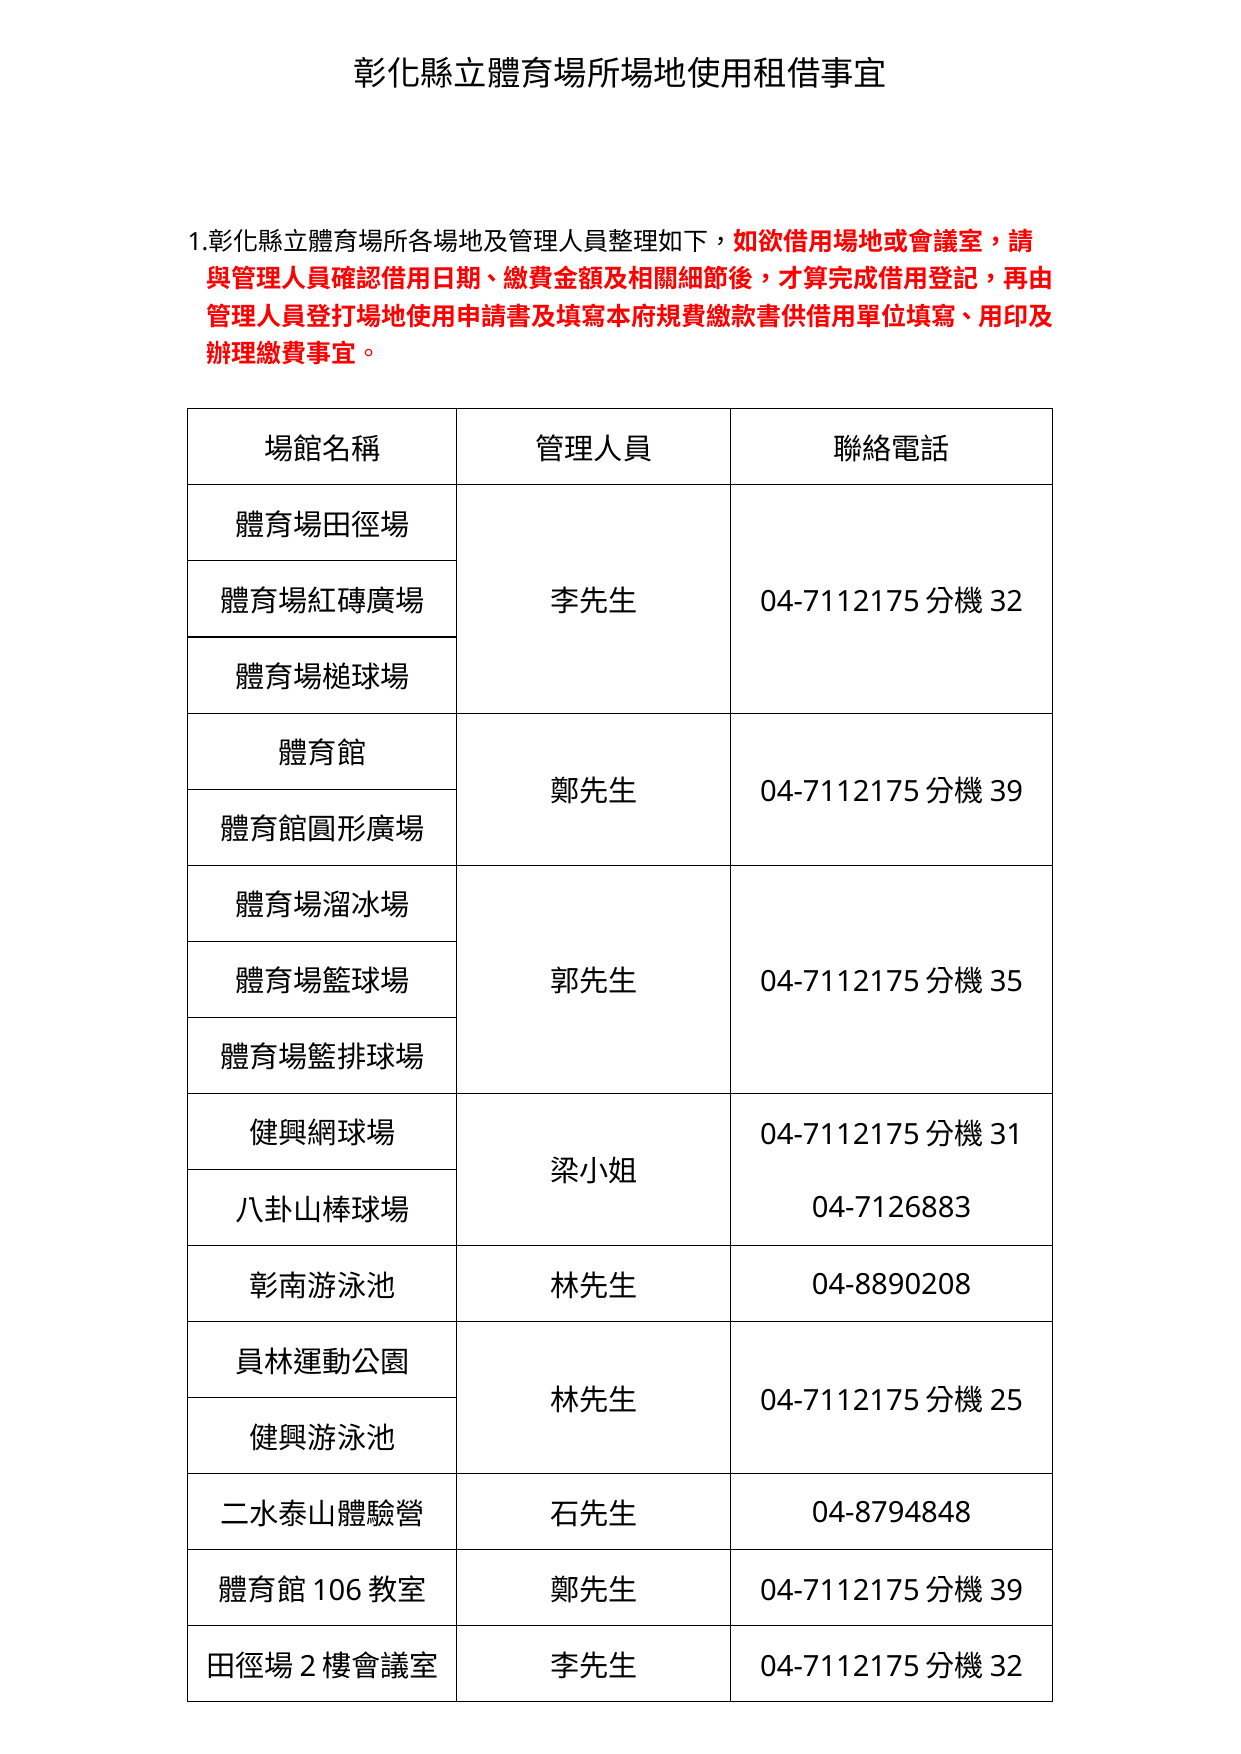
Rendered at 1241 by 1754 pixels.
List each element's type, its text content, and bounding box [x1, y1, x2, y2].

table_cell 二水泰山體驗營 [188, 1474, 456, 1549]
table_cell 04-7112175分機39 [731, 714, 1052, 864]
table_cell 04-7112175分機32 [731, 1626, 1052, 1701]
table_cell 體育館圓形廣場 [188, 790, 456, 864]
table_cell 體育場田徑場 [188, 485, 456, 560]
table_cell 04-7112175分機39 [731, 1550, 1052, 1625]
table_cell 體育館 [188, 714, 456, 788]
table_cell 04-8794848 [731, 1474, 1052, 1549]
table_cell 體育館106教室 [188, 1550, 456, 1625]
text 1.彰化縣立體育場所各場地及管理人員整理如下，如欲借用場地或會議室，請與管理人員確認借用日期、繳費金額及相關細節後，才算完成借用登記，再由管理人員登打場地使用申請書及填寫本府規費繳款書供借用單位填寫、用印及辦理繳費事宜。 [187, 221, 1053, 371]
table_cell 體育場槌球場 [188, 638, 456, 712]
table_cell 04-7112175分機35 [731, 866, 1052, 1093]
table_cell 健興游泳池 [188, 1398, 456, 1473]
table_cell 鄭先生 [457, 714, 730, 864]
table_header 管理人員 [457, 409, 730, 484]
table_cell 彰南游泳池 [188, 1246, 456, 1321]
table_cell 林先生 [457, 1322, 730, 1473]
table_cell 八卦山棒球場 [188, 1170, 456, 1245]
table_cell 梁小姐 [457, 1094, 730, 1245]
table_cell 石先生 [457, 1474, 730, 1549]
table_cell 04-7112175分機31 04-7126883 [731, 1094, 1052, 1245]
table_cell 健興網球場 [188, 1094, 456, 1169]
table_cell 李先生 [457, 485, 730, 712]
table_cell 04-7112175分機32 [731, 485, 1052, 712]
table_cell 體育場溜冰場 [188, 866, 456, 941]
table_cell 員林運動公園 [188, 1322, 456, 1397]
table_cell 李先生 [457, 1626, 730, 1701]
table_cell 郭先生 [457, 866, 730, 1093]
table_cell 04-7112175分機25 [731, 1322, 1052, 1473]
table_header 場館名稱 [188, 409, 456, 484]
table_cell 林先生 [457, 1246, 730, 1321]
table_cell 04-8890208 [731, 1246, 1052, 1321]
table_cell 體育場籃排球場 [188, 1018, 456, 1093]
text 彰化縣立體育場所場地使用租借事宜 [187, 33, 1053, 108]
table_cell 體育場籃球場 [188, 942, 456, 1017]
table_cell 鄭先生 [457, 1550, 730, 1625]
table_header 聯絡電話 [731, 409, 1052, 484]
table_cell 體育場紅磚廣場 [188, 561, 456, 636]
table_cell 田徑場2樓會議室 [188, 1626, 456, 1701]
